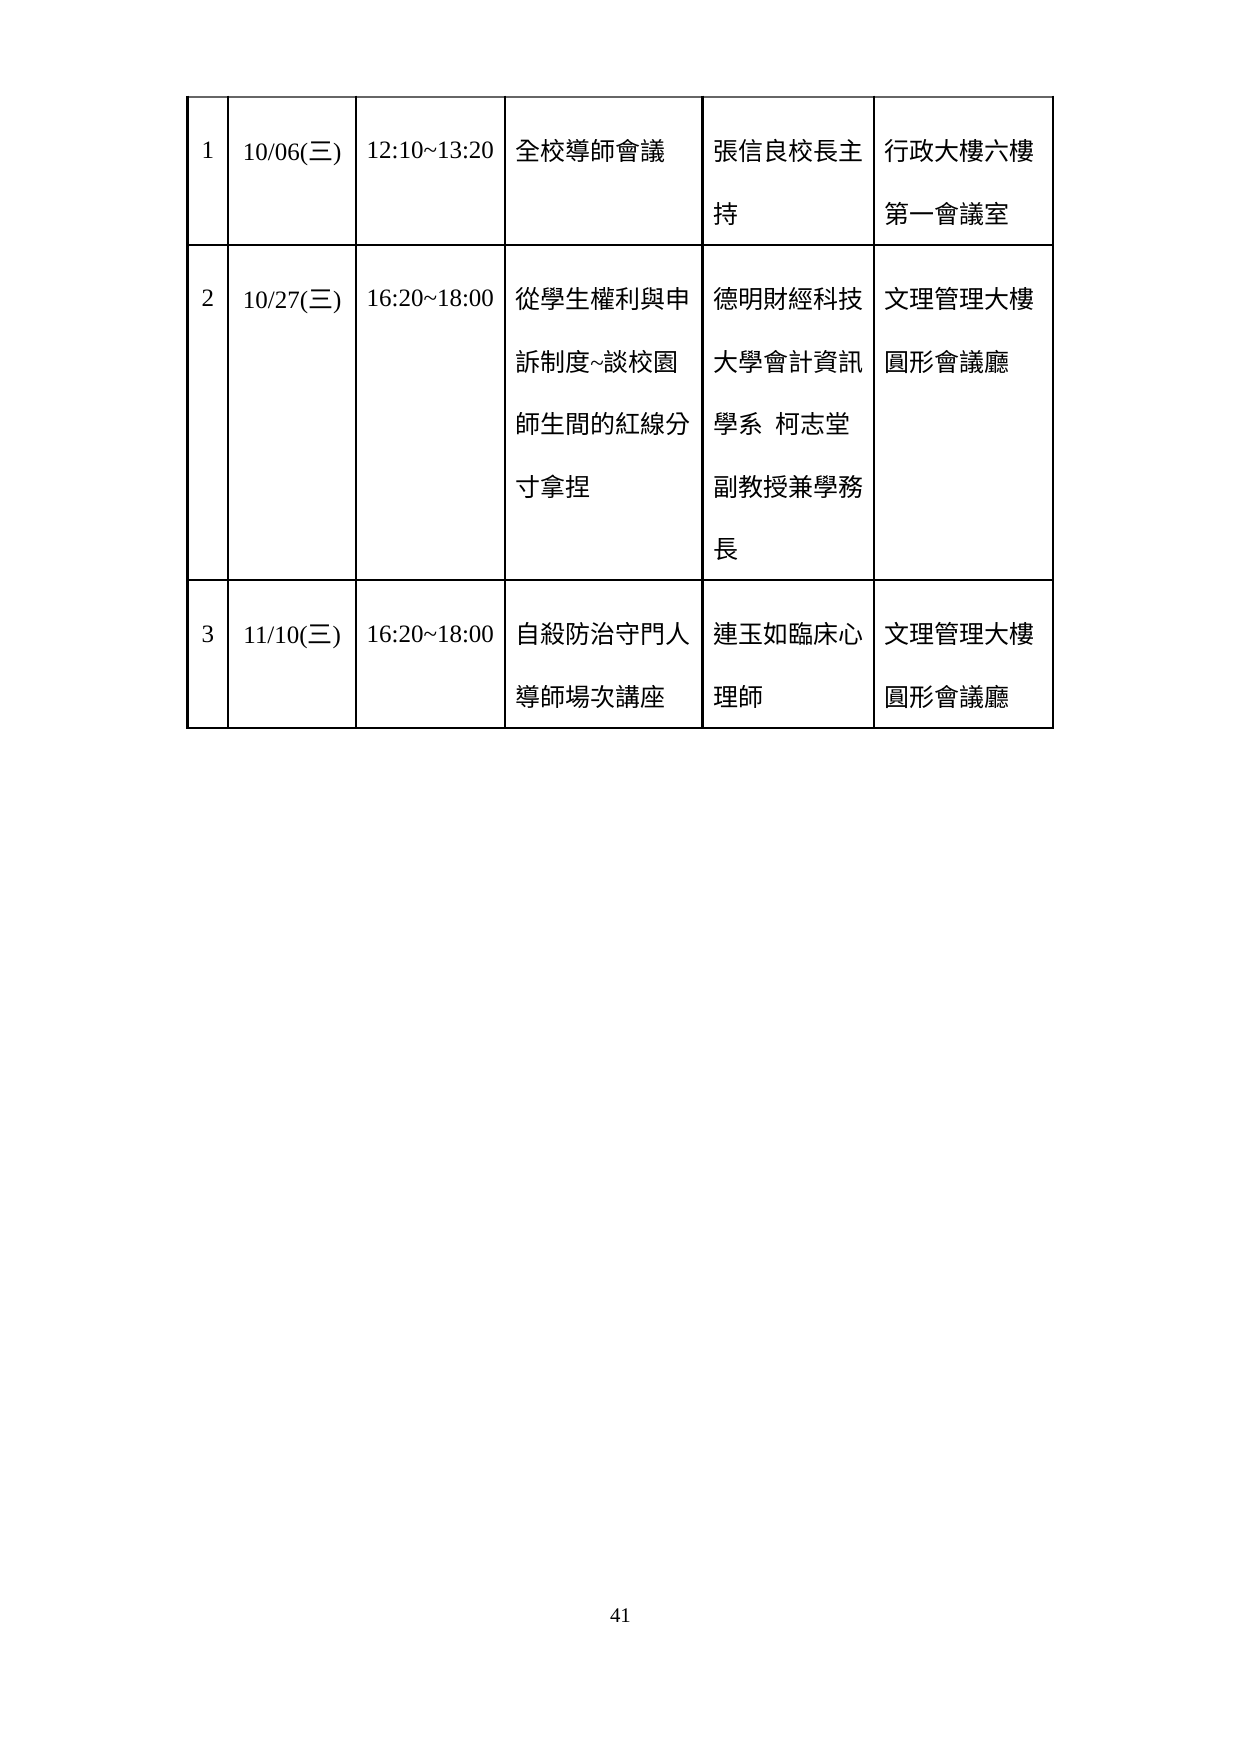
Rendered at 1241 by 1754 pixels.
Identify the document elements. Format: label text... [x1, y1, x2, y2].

table_cell 16:20~18:00 [357, 246, 504, 579]
table_cell 10/27(三) [229, 246, 355, 579]
table_cell 10/06(三) [229, 98, 355, 243]
table_cell 文理管理大樓圓形會議廳 [875, 246, 1052, 579]
table_cell 11/10(三) [229, 581, 355, 727]
table_cell 從學生權利與申訴制度~談校園師生間的紅線分寸拿捏 [506, 246, 701, 579]
table_cell 2 [189, 246, 227, 579]
table_cell 全校導師會議 [506, 98, 701, 243]
table_cell 12:10~13:20 [357, 98, 504, 243]
table_cell 自殺防治守門人導師場次講座 [506, 581, 701, 727]
table_cell 文理管理大樓圓形會議廳 [875, 581, 1052, 727]
table_cell 3 [189, 581, 227, 727]
table_cell 行政大樓六樓 第一會議室 [875, 98, 1052, 243]
table_cell 16:20~18:00 [357, 581, 504, 727]
table_cell 1 [189, 98, 227, 243]
table_cell 連玉如臨床心理師 [704, 581, 873, 727]
table_cell 德明財經科技大學會計資訊學系 柯志堂副教授兼學務長 [704, 246, 873, 579]
table_cell 張信良校長主持 [704, 98, 873, 243]
